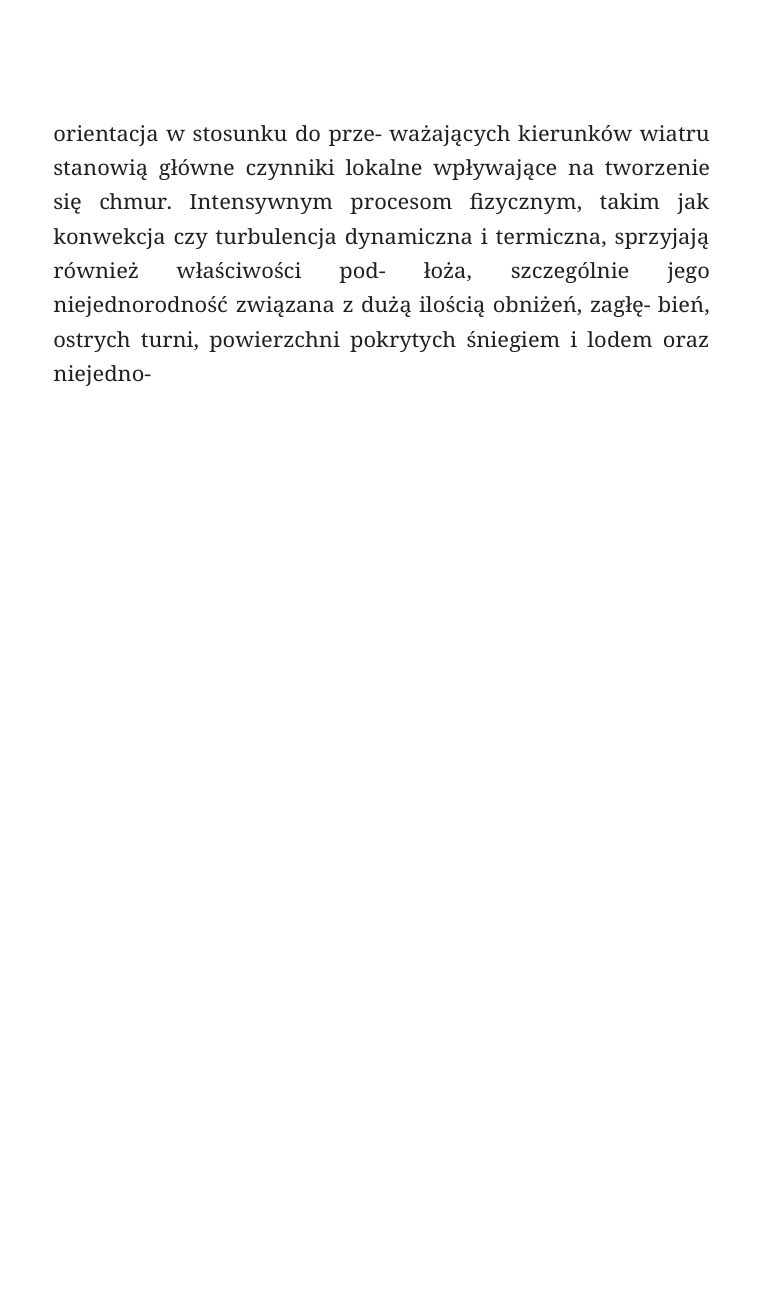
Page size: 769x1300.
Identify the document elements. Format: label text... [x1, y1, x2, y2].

text orientacja w stosunku do prze- ważających kierunków wiatru stanowią główne czynniki lokalne wpływające na tworzenie się chmur. Intensywnym procesom fizycznym, takim jak konwekcja czy turbulencja dynamiczna i termiczna, sprzyjają również właściwości pod- łoża, szczególnie jego niejednorodność związana z dużą ilością obniżeń, zagłę- bień, ostrych turni, powierzchni pokrytych śniegiem i lodem oraz niejedno- [53, 119, 710, 388]
